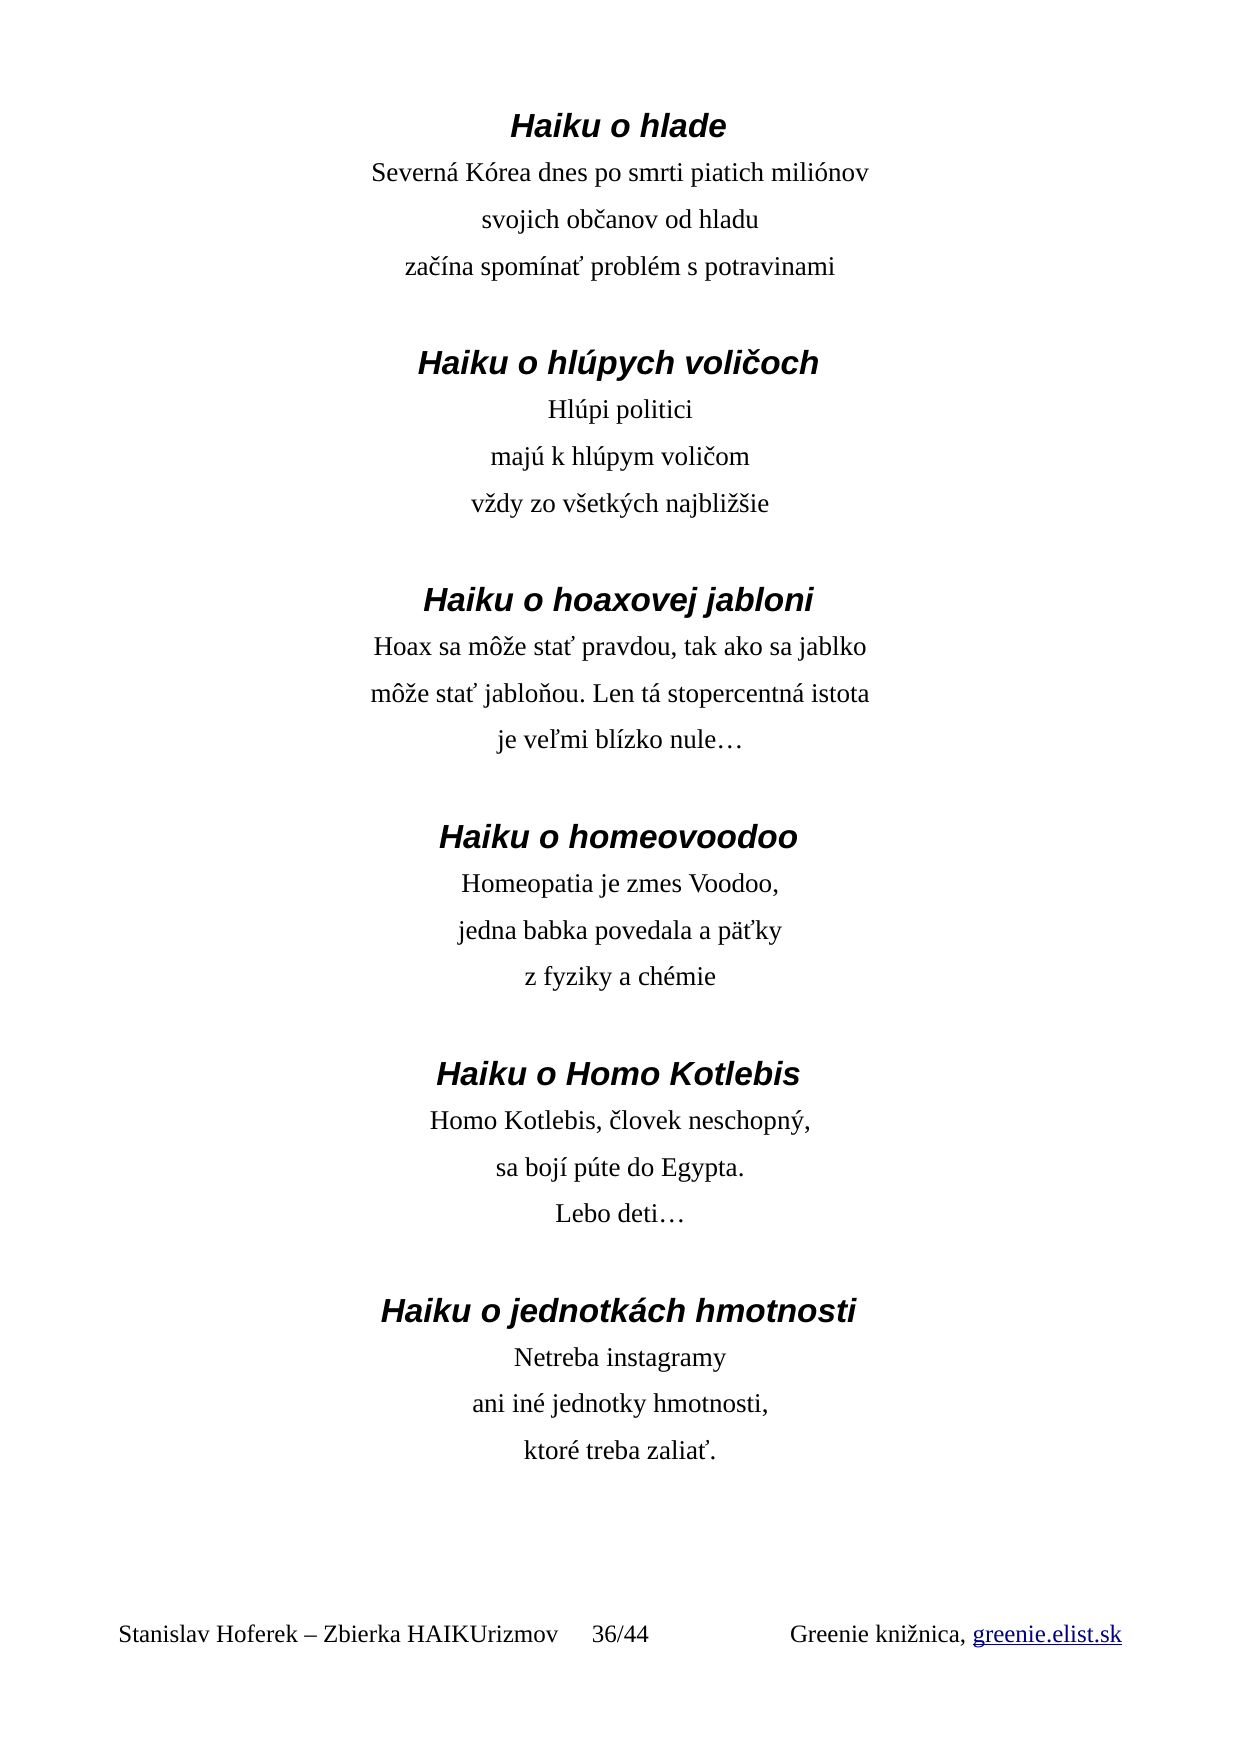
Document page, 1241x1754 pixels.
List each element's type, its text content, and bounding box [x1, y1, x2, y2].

text Homeopatia je zmes Voodoo, [106, 867, 1134, 898]
subtitle Haiku o hlade [106, 106, 1134, 145]
subtitle Haiku o hoaxovej jabloni [106, 580, 1134, 618]
text z fyziky a chémie [106, 960, 1134, 992]
subtitle Haiku o homeovoodoo [106, 817, 1134, 855]
text začína spomínať problém s potravinami [106, 250, 1134, 281]
text je veľmi blízko nule… [106, 723, 1134, 755]
text majú k hlúpym voličom [106, 440, 1134, 471]
subtitle Haiku o jednotkách hmotnosti [106, 1291, 1134, 1329]
subtitle Haiku o hlúpych voličoch [106, 343, 1134, 382]
text svojich občanov od hladu [106, 203, 1134, 234]
text Hoax sa môže stať pravdou, tak ako sa jablko [106, 630, 1134, 661]
text Homo Kotlebis, človek neschopný, [106, 1104, 1134, 1135]
text Netreba instagramy [106, 1341, 1134, 1372]
text Hlúpi politici [106, 393, 1134, 424]
text Lebo deti… [106, 1197, 1134, 1228]
text jedna babka povedala a päťky [106, 914, 1134, 945]
text sa bojí púte do Egypta. [106, 1151, 1134, 1182]
text môže stať jabloňou. Len tá stopercentná istota [106, 677, 1134, 708]
text vždy zo všetkých najbližšie [106, 487, 1134, 518]
text Severná Kórea dnes po smrti piatich miliónov [106, 156, 1134, 188]
text ktoré treba zaliať. [106, 1434, 1134, 1465]
subtitle Haiku o Homo Kotlebis [106, 1054, 1134, 1092]
text ani iné jednotky hmotnosti, [106, 1387, 1134, 1419]
